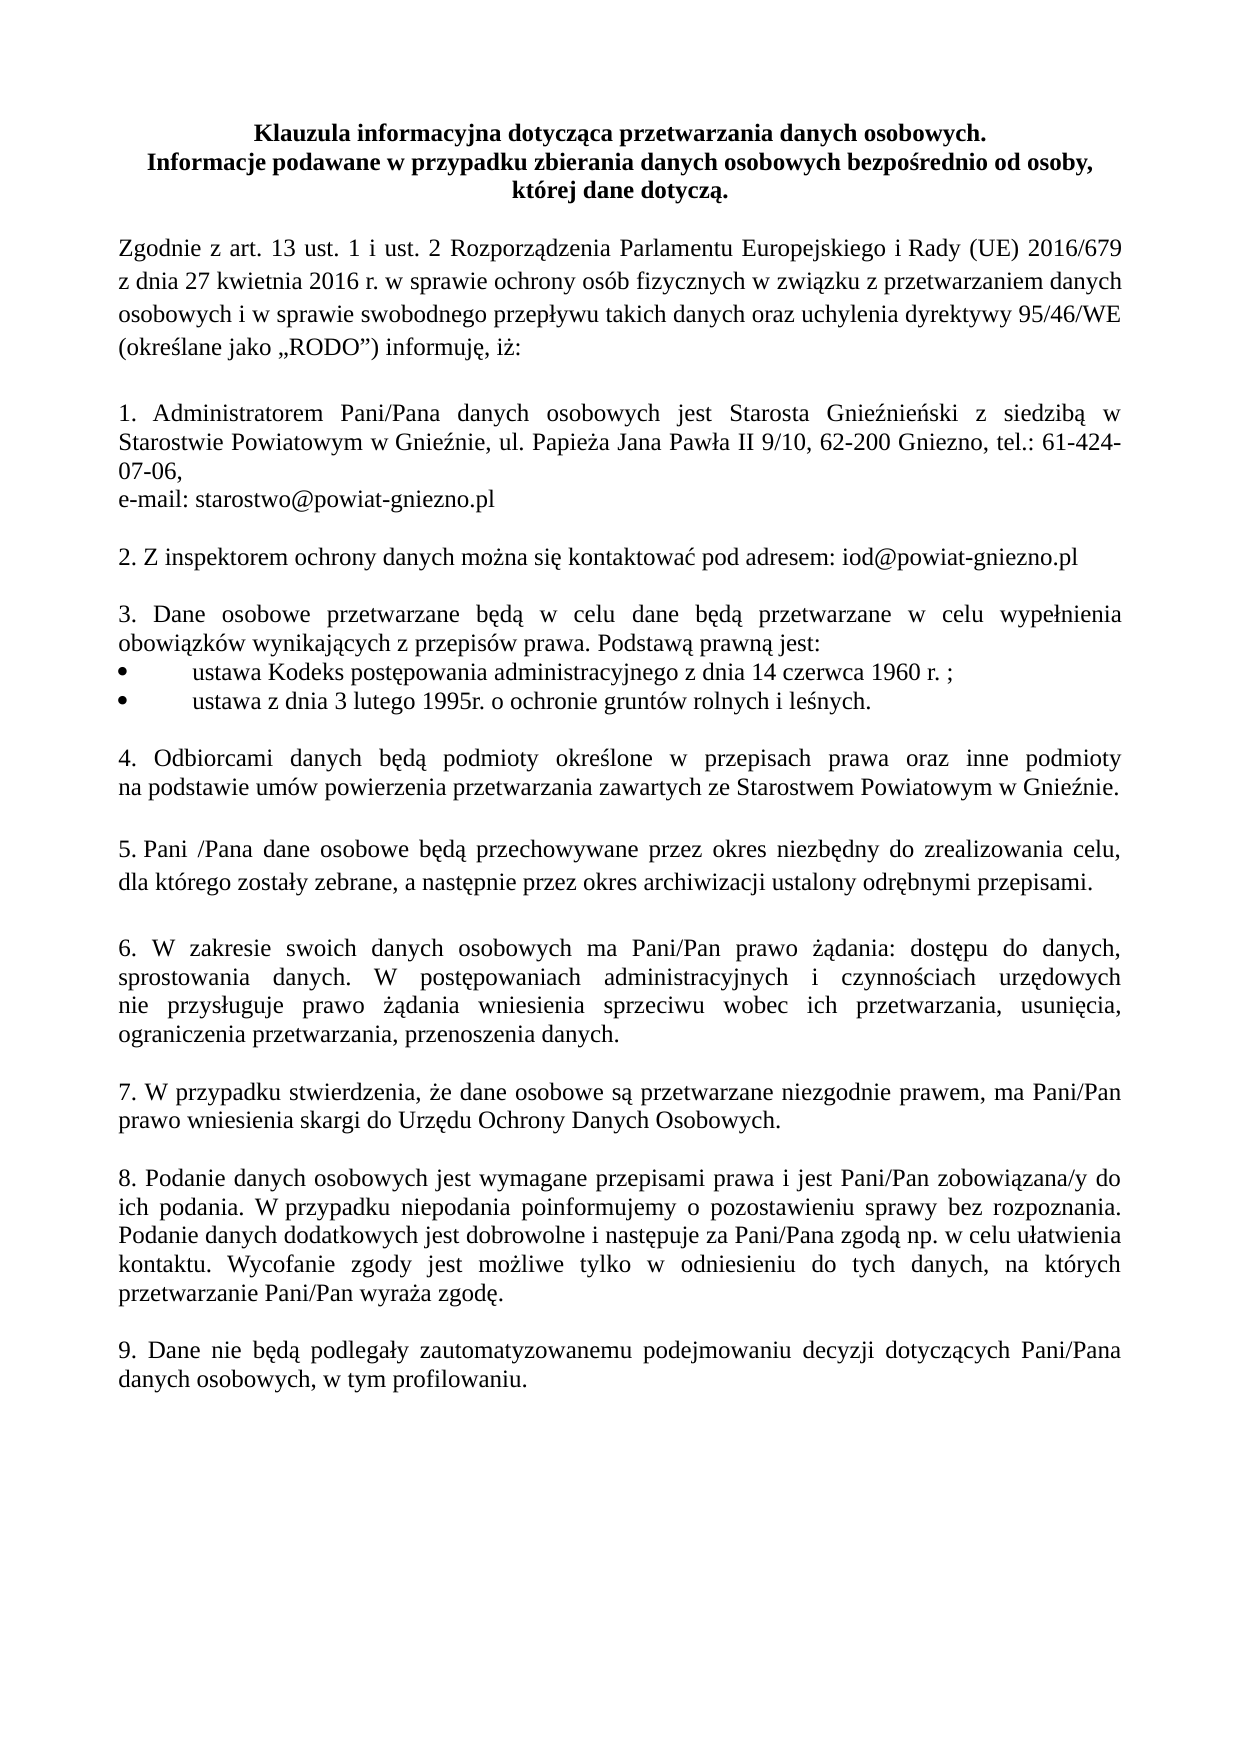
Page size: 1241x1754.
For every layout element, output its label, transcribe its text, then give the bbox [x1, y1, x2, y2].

list ustawa Kodeks postępowania administracyjnego z dnia 14 czerwca 1960 r. ; [118, 657, 1122, 686]
text Informacje podawane w przypadku zbierania danych osobowych bezpośrednio od osoby, której dane dotyczą. [118, 147, 1122, 204]
text 8. Podanie danych osobowych jest wymagane przepisami prawa i jest Pani/Pan zobowiązana/y do ich podania. W przypadku niepodania poinformujemy o pozostawieniu sprawy bez rozpoznania. Podanie danych dodatkowych jest dobrowolne i następuje za Pani/Pana zgodą np. w celu ułatwienia kontaktu. Wycofanie zgody jest możliwe tylko w odniesieniu do tych danych, na których przetwarzanie Pani/Pan wyraża zgodę. [118, 1163, 1122, 1307]
text 5. Pani /Pana dane osobowe będą przechowywane przez okres niezbędny do zrealizowania celu, dla którego zostały zebrane, a następnie przez okres archiwizacji ustalony odrębnymi przepisami. [118, 834, 1122, 896]
text Klauzula informacyjna dotycząca przetwarzania danych osobowych. [118, 118, 1122, 147]
text 4. Odbiorcami danych będą podmioty określone w przepisach prawa oraz inne podmioty na podstawie umów powierzenia przetwarzania zawartych ze Starostwem Powiatowym w Gnieźnie. [118, 743, 1122, 801]
text Zgodnie z art. 13 ust. 1 i ust. 2 Rozporządzenia Parlamentu Europejskiego i Rady (UE) 2016/679 z dnia 27 kwietnia 2016 r. w sprawie ochrony osób fizycznych w związku z przetwarzaniem danych osobowych i w sprawie swobodnego przepływu takich danych oraz uchylenia dyrektywy 95/46/WE (określane jako „RODO”) informuję, iż: [118, 233, 1122, 361]
text 9. Dane nie będą podlegały zautomatyzowanemu podejmowaniu decyzji dotyczących Pani/Pana danych osobowych, w tym profilowaniu. [118, 1335, 1122, 1393]
text 1. Administratorem Pani/Pana danych osobowych jest Starosta Gnieźnieński z siedzibą w Starostwie Powiatowym w Gnieźnie, ul. Papieża Jana Pawła II 9/10, 62-200 Gniezno, tel.: 61-424-07-06, e-mail: starostwo@powiat-gniezno.pl [118, 398, 1122, 513]
text 7. W przypadku stwierdzenia, że dane osobowe są przetwarzane niezgodnie prawem, ma Pani/Pan prawo wniesienia skargi do Urzędu Ochrony Danych Osobowych. [118, 1077, 1122, 1134]
list ustawa z dnia 3 lutego 1995r. o ochronie gruntów rolnych i leśnych. [118, 686, 1122, 714]
text 6. W zakresie swoich danych osobowych ma Pani/Pan prawo żądania: dostępu do danych, sprostowania danych. W postępowaniach administracyjnych i czynnościach urzędowych nie przysługuje prawo żądania wniesienia sprzeciwu wobec ich przetwarzania, usunięcia, ograniczenia przetwarzania, przenoszenia danych. [118, 933, 1122, 1048]
text 3. Dane osobowe przetwarzane będą w celu dane będą przetwarzane w celu wypełnienia obowiązków wynikających z przepisów prawa. Podstawą prawną jest: [118, 599, 1122, 657]
text 2. Z inspektorem ochrony danych można się kontaktować pod adresem: iod@powiat-gniezno.pl [118, 542, 1122, 571]
